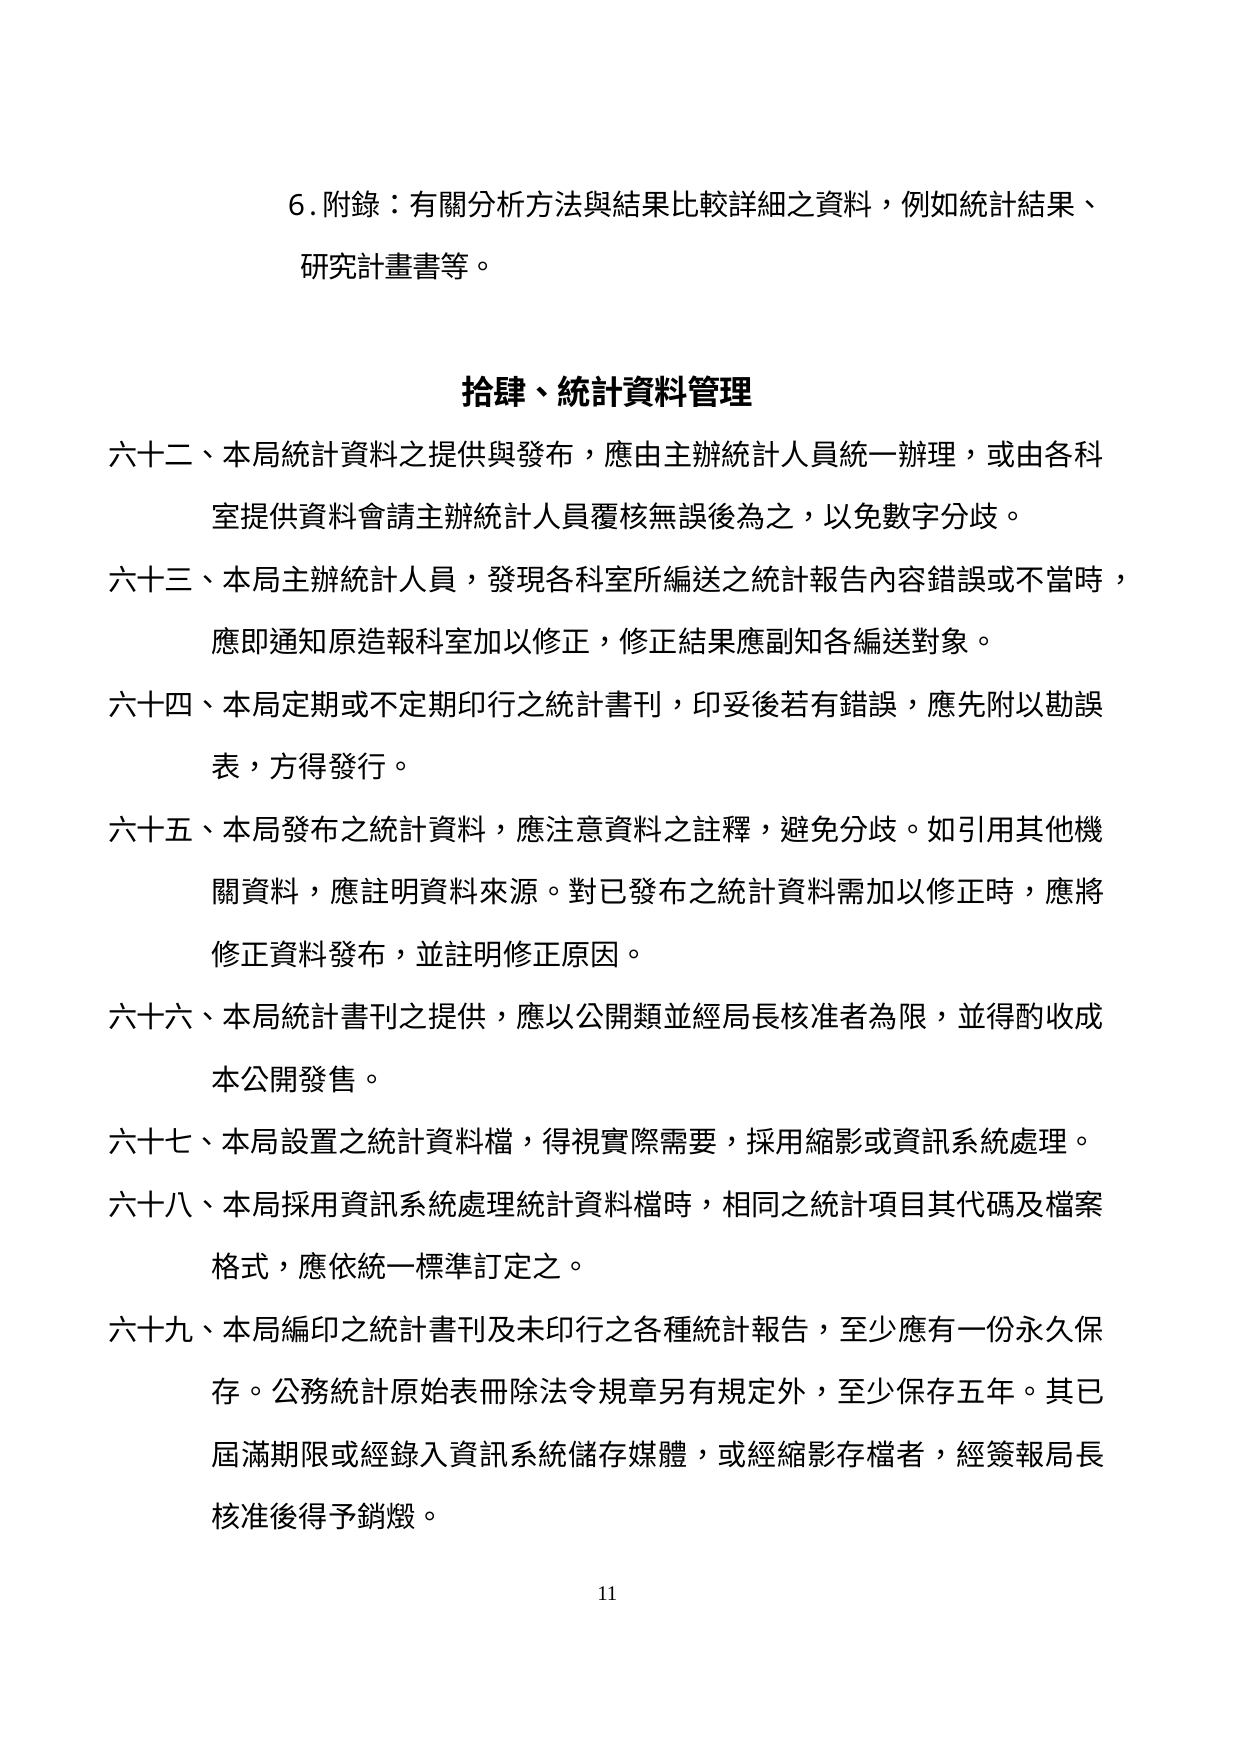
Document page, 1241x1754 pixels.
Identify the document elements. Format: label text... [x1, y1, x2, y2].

text 六十八、本局採用資訊系統處理統計資料檔時，相同之統計項目其代碼及檔案格式，應依統一標準訂定之。 [108, 1161, 1106, 1286]
text 拾肆、統計資料管理 [108, 348, 1106, 411]
text 六十五、本局發布之統計資料，應注意資料之註釋，避免分歧。如引用其他機關資料，應註明資料來源。對已發布之統計資料需加以修正時，應將修正資料發布，並註明修正原因。 [108, 786, 1106, 973]
text 六十二、本局統計資料之提供與發布，應由主辦統計人員統一辦理，或由各科室提供資料會請主辦統計人員覆核無誤後為之，以免數字分歧。 [108, 411, 1106, 536]
text 六十七、本局設置之統計資料檔，得視實際需要，採用縮影或資訊系統處理。 [108, 1098, 1106, 1161]
text 6.附錄：有關分析方法與結果比較詳細之資料，例如統計結果、研究計畫書等。 [270, 161, 1106, 286]
text 六十六、本局統計書刊之提供，應以公開類並經局長核准者為限，並得酌收成本公開發售。 [108, 973, 1106, 1098]
text 六十三、本局主辦統計人員，發現各科室所編送之統計報告內容錯誤或不當時，應即通知原造報科室加以修正，修正結果應副知各編送對象。 [108, 536, 1106, 661]
text 六十四、本局定期或不定期印行之統計書刊，印妥後若有錯誤，應先附以勘誤表，方得發行。 [108, 661, 1106, 786]
text 六十九、本局編印之統計書刊及未印行之各種統計報告，至少應有一份永久保存。公務統計原始表冊除法令規章另有規定外，至少保存五年。其已屆滿期限或經錄入資訊系統儲存媒體，或經縮影存檔者，經簽報局長核准後得予銷燬。 [108, 1286, 1106, 1536]
